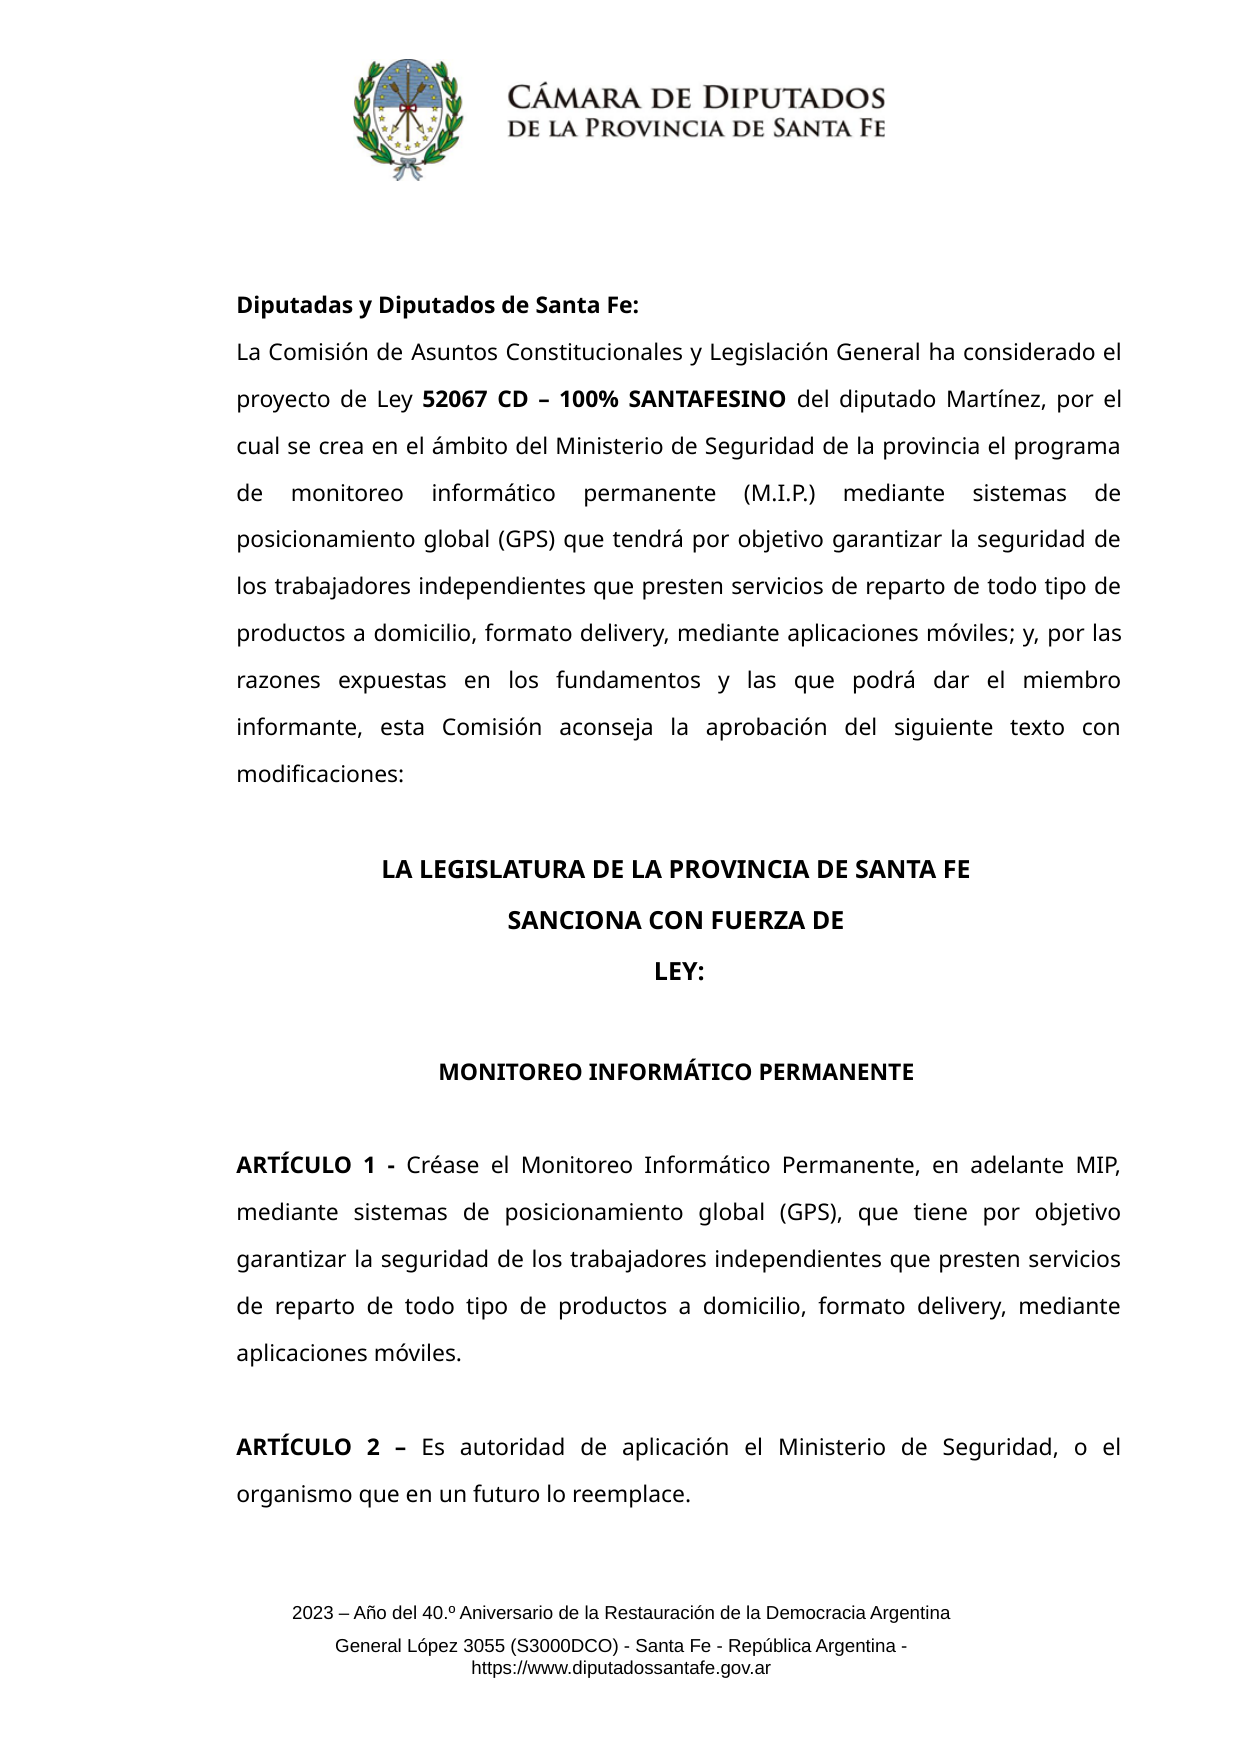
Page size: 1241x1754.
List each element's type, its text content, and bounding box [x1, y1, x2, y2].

text MONITOREO INFORMÁTICO PERMANENTE [236, 1056, 1122, 1087]
text SANCIONA CON FUERZA DE [236, 903, 1122, 937]
text ARTÍCULO 1 - Créase el Monitoreo Informático Permanente, en adelante MIP, mediante sistemas de posicionamiento global (GPS), que tiene por objetivo garantizar la seguridad de los trabajadores independientes que presten servicios de reparto de todo tipo de productos a domicilio, formato delivery, mediante aplicaciones móviles. [236, 1149, 1122, 1368]
text Diputadas y Diputados de Santa Fe: [236, 289, 1122, 320]
text LA LEGISLATURA DE LA PROVINCIA DE SANTA FE [236, 852, 1122, 886]
text LEY: [236, 954, 1122, 988]
text ARTÍCULO 2 – Es autoridad de aplicación el Ministerio de Seguridad, o el organismo que en un futuro lo reemplace. [236, 1431, 1122, 1509]
text La Comisión de Asuntos Constitucionales y Legislación General ha considerado el proyecto de Ley 52067 CD – 100% SANTAFESINO del diputado Martínez, por el cual se crea en el ámbito del Ministerio de Seguridad de la provincia el programa de monitoreo informático permanente (M.I.P.) mediante sistemas de posicionamiento global (GPS) que tendrá por objetivo garantizar la seguridad de los trabajadores independientes que presten servicios de reparto de todo tipo de productos a domicilio, formato delivery, mediante aplicaciones móviles; y, por las razones expuestas en los fundamentos y las que podrá dar el miembro informante, esta Comisión aconseja la aprobación del siguiente texto con modificaciones: [236, 336, 1122, 789]
